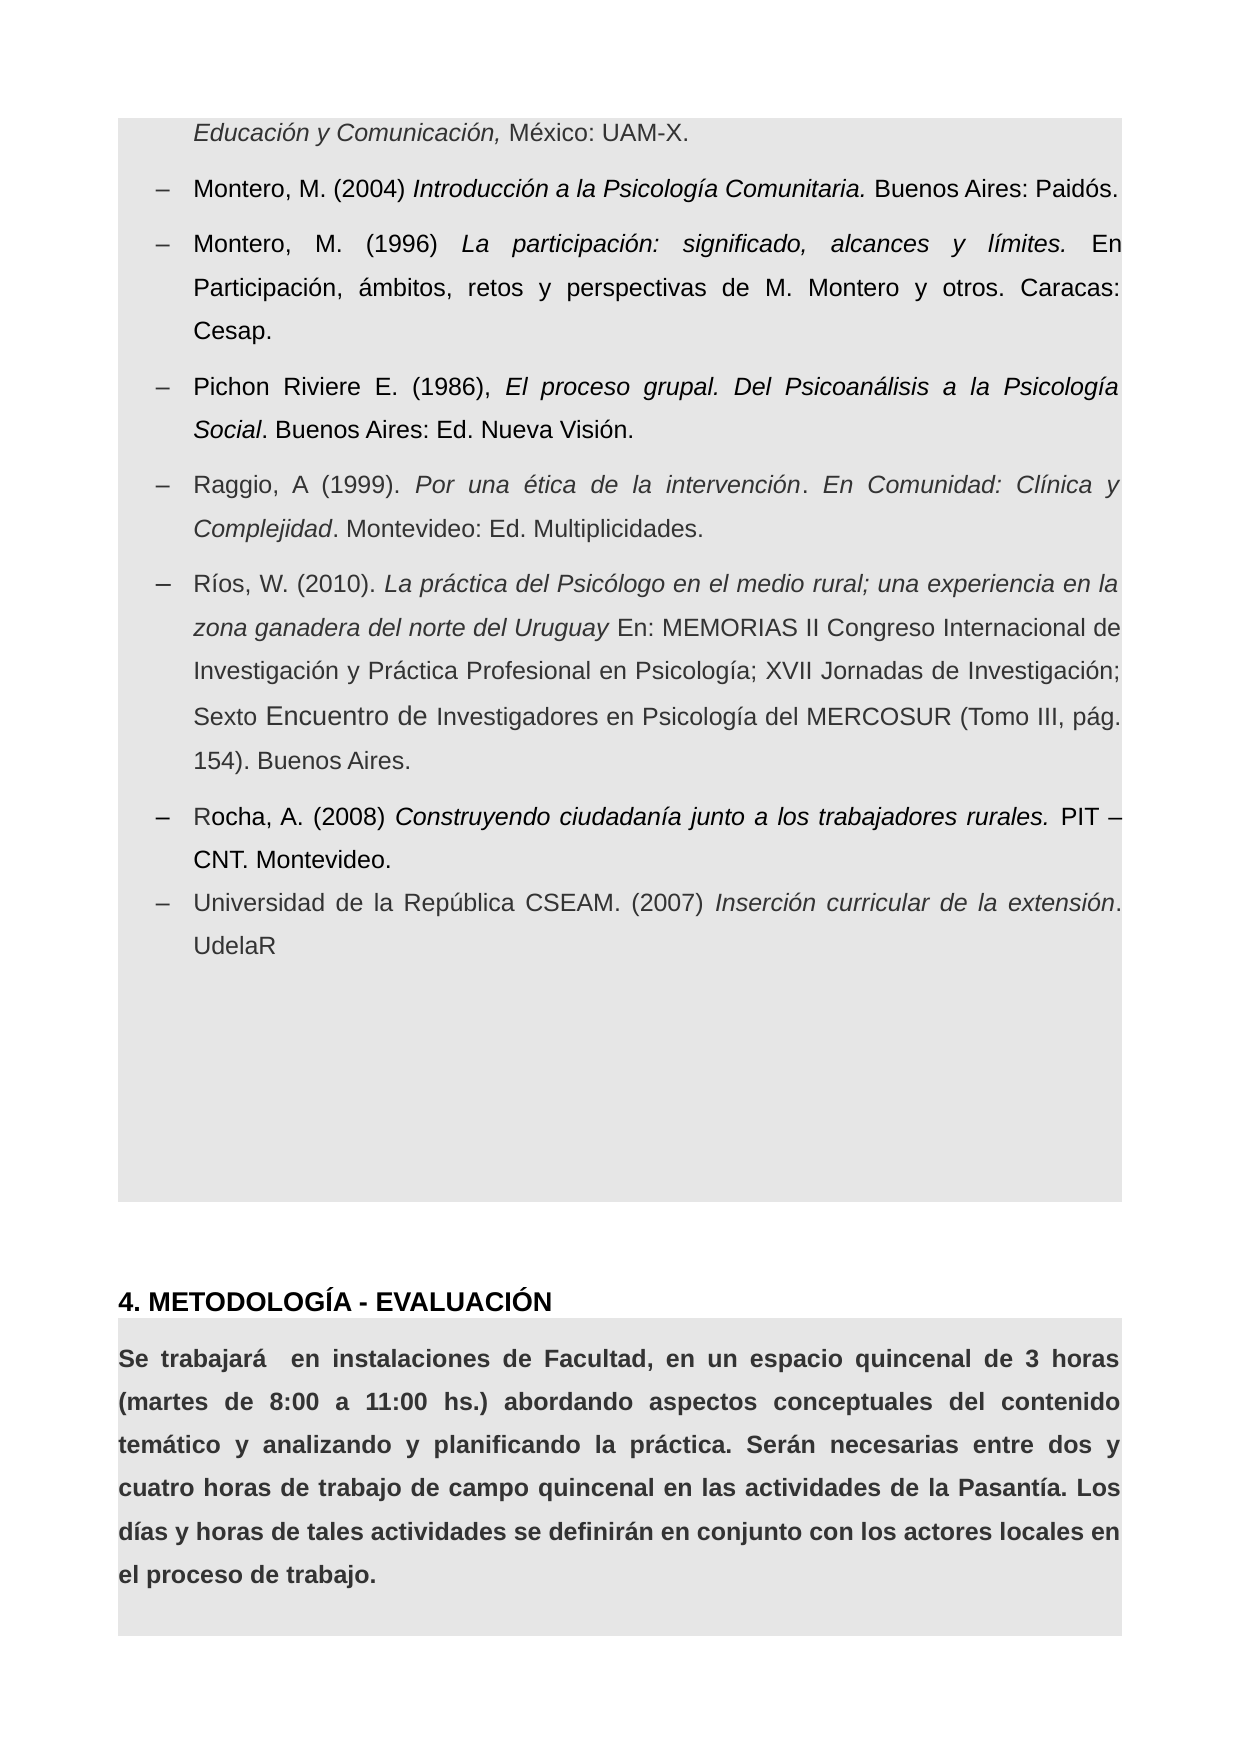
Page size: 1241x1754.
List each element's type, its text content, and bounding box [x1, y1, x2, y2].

list Rocha, A. (2008) Construyendo ciudadanía junto a los trabajadores rurales. PIT – CNT. Montevideo. [156, 802, 1122, 874]
list Universidad de la República CSEAM. (2007) Inserción curricular de la extensión. UdelaR [156, 888, 1122, 960]
list Educación y Comunicación, México: UAM-X. [156, 118, 1122, 147]
list Pichon Riviere E. (1986), El proceso grupal. Del Psicoanálisis a la Psicología Social. Buenos Aires: Ed. Nueva Visión. [156, 371, 1122, 443]
text 4. METODOLOGÍA - EVALUACIÓN [118, 1286, 1122, 1318]
list Montero, M. (2004) Introducción a la Psicología Comunitaria. Buenos Aires: Paidós. [156, 174, 1122, 203]
list Montero, M. (1996) La participación: significado, alcances y límites. En Participación, ámbitos, retos y perspectivas de M. Montero y otros. Caracas: Cesap. [156, 229, 1122, 344]
text Se trabajará en instalaciones de Facultad, en un espacio quincenal de 3 horas (martes de 8:00 a 11:00 hs.) abordando aspectos conceptuales del contenido temático y analizando y planificando la práctica. Serán necesarias entre dos y cuatro horas de trabajo de campo quincenal en las actividades de la Pasantía. Los días y horas de tales actividades se definirán en conjunto con los actores locales en el proceso de trabajo. [118, 1344, 1122, 1588]
list Raggio, A (1999). Por una ética de la intervención. En Comunidad: Clínica y Complejidad. Montevideo: Ed. Multiplicidades. [156, 470, 1122, 542]
list Ríos, W. (2010). La práctica del Psicólogo en el medio rural; una experiencia en la zona ganadera del norte del Uruguay En: MEMORIAS II Congreso Internacional de Investigación y Práctica Profesional en Psicología; XVII Jornadas de Investigación; Sexto Encuentro de Investigadores en Psicología del MERCOSUR (Tomo III, pág. 154). Buenos Aires. [156, 569, 1122, 775]
